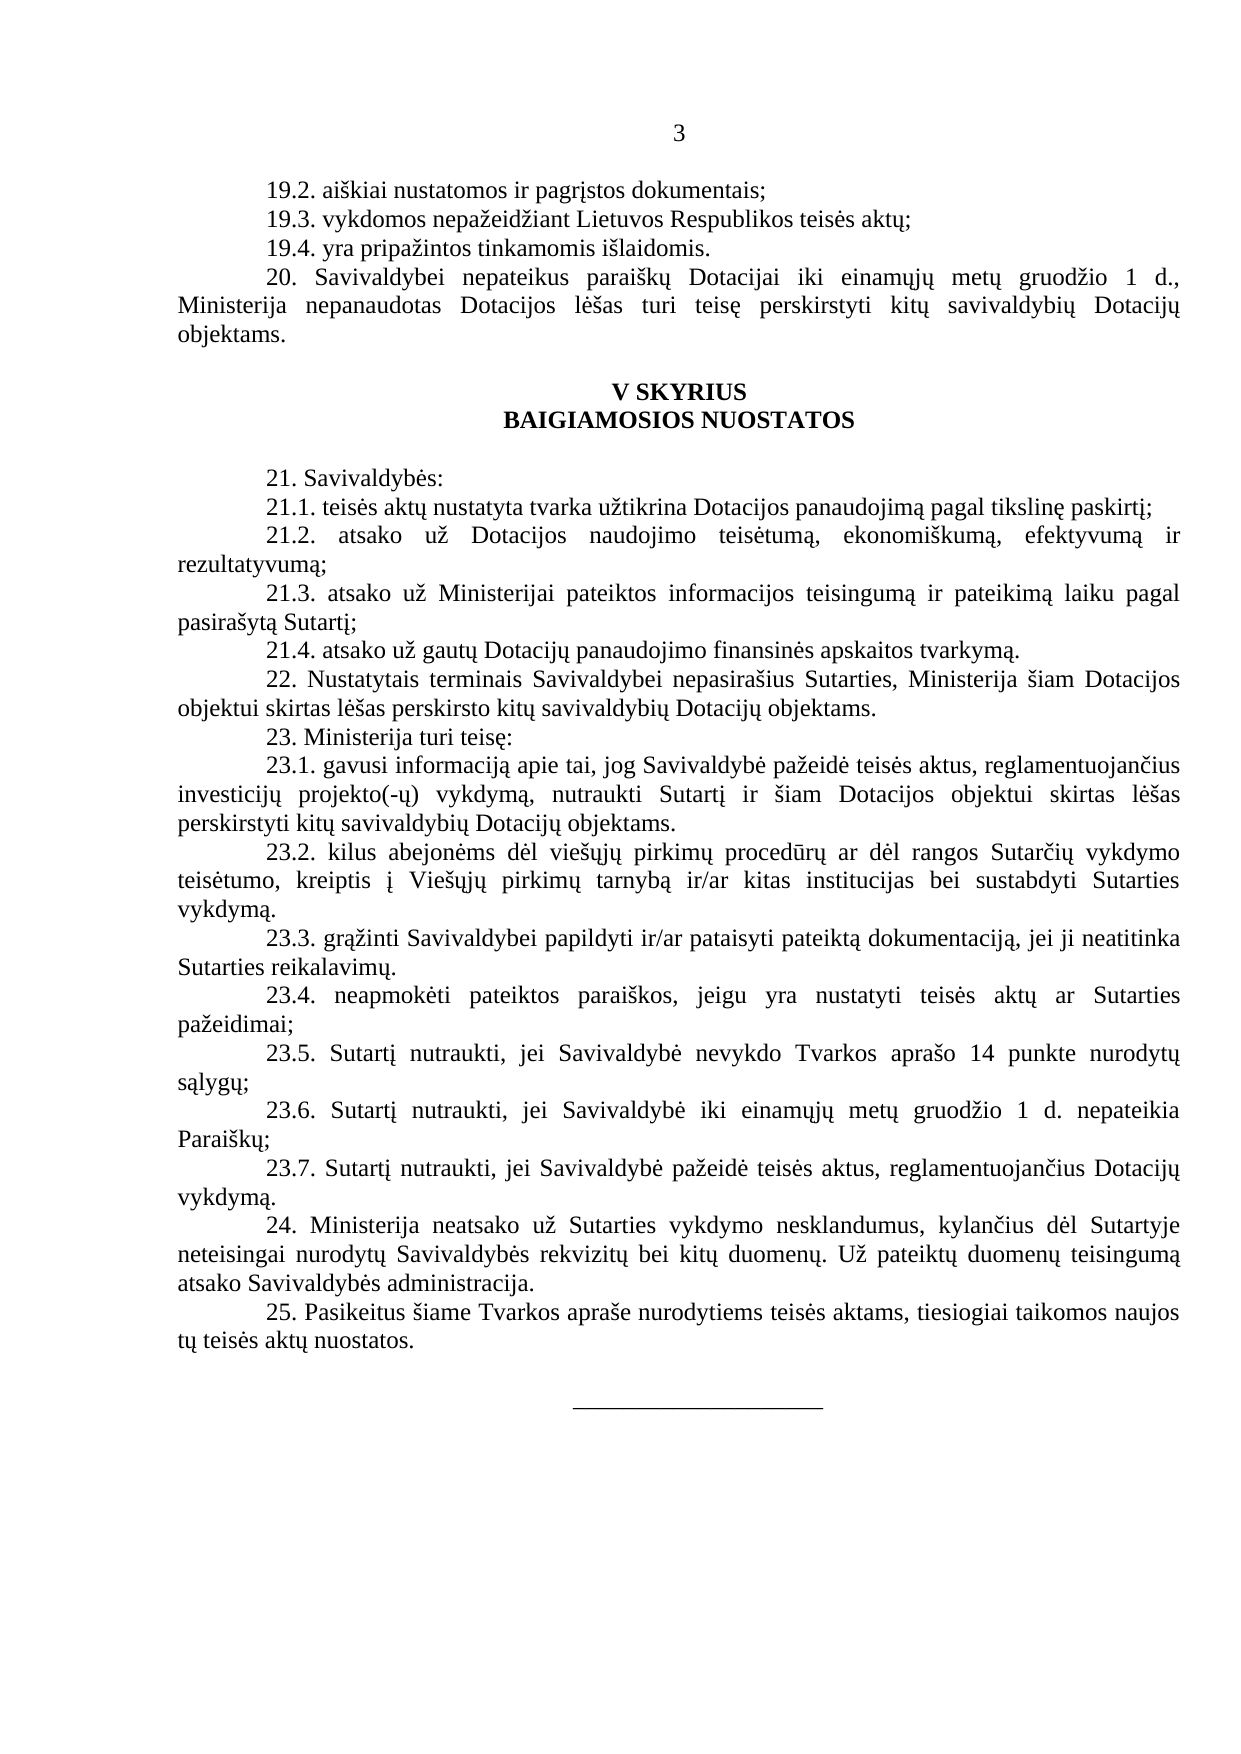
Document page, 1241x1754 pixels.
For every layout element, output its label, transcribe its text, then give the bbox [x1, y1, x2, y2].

text 23.4. neapmokėti pateiktos paraiškos, jeigu yra nustatyti teisės aktų ar Sutarties pažeidimai; [177, 981, 1181, 1038]
text 24. Ministerija neatsako už Sutarties vykdymo nesklandumus, kylančius dėl Sutartyje neteisingai nurodytų Savivaldybės rekvizitų bei kitų duomenų. Už pateiktų duomenų teisingumą atsako Savivaldybės administracija. [177, 1211, 1181, 1297]
text 19.4. yra pripažintos tinkamomis išlaidomis. [177, 233, 1181, 262]
text ____________________ [215, 1383, 1181, 1412]
text 20. Savivaldybei nepateikus paraiškų Dotacijai iki einamųjų metų gruodžio 1 d., Ministerija nepanaudotas Dotacijos lėšas turi teisę perskirstyti kitų savivaldybių Dotacijų objektams. [177, 262, 1181, 348]
text 19.2. aiškiai nustatomos ir pagrįstos dokumentais; [177, 176, 1181, 204]
text 21.3. atsako už Ministerijai pateiktos informacijos teisingumą ir pateikimą laiku pagal pasirašytą Sutartį; [177, 578, 1181, 636]
text 25. Pasikeitus šiame Tvarkos apraše nurodytiems teisės aktams, tiesiogiai taikomos naujos tų teisės aktų nuostatos. [177, 1297, 1181, 1354]
text BAIGIAMOSIOS NUOSTATOS [177, 406, 1181, 434]
text V SKYRIUS [177, 377, 1181, 406]
text 23.7. Sutartį nutraukti, jei Savivaldybė pažeidė teisės aktus, reglamentuojančius Dotacijų vykdymą. [177, 1153, 1181, 1211]
text 23.1. gavusi informaciją apie tai, jog Savivaldybė pažeidė teisės aktus, reglamentuojančius investicijų projekto(-ų) vykdymą, nutraukti Sutartį ir šiam Dotacijos objektui skirtas lėšas perskirstyti kitų savivaldybių Dotacijų objektams. [177, 751, 1181, 837]
text 21.4. atsako už gautų Dotacijų panaudojimo finansinės apskaitos tvarkymą. [177, 636, 1181, 664]
text 23.5. Sutartį nutraukti, jei Savivaldybė nevykdo Tvarkos aprašo 14 punkte nurodytų sąlygų; [177, 1038, 1181, 1096]
text 21.1. teisės aktų nustatyta tvarka užtikrina Dotacijos panaudojimą pagal tikslinę paskirtį; [177, 492, 1181, 521]
text 23.2. kilus abejonėms dėl viešųjų pirkimų procedūrų ar dėl rangos Sutarčių vykdymo teisėtumo, kreiptis į Viešųjų pirkimų tarnybą ir/ar kitas institucijas bei sustabdyti Sutarties vykdymą. [177, 837, 1181, 923]
text 21. Savivaldybės: [177, 463, 1181, 492]
text 19.3. vykdomos nepažeidžiant Lietuvos Respublikos teisės aktų; [177, 204, 1181, 233]
text 23.3. grąžinti Savivaldybei papildyti ir/ar pataisyti pateiktą dokumentaciją, jei ji neatitinka Sutarties reikalavimų. [177, 923, 1181, 981]
text 21.2. atsako už Dotacijos naudojimo teisėtumą, ekonomiškumą, efektyvumą ir rezultatyvumą; [177, 521, 1181, 578]
text 23.6. Sutartį nutraukti, jei Savivaldybė iki einamųjų metų gruodžio 1 d. nepateikia Paraiškų; [177, 1096, 1181, 1153]
text 23. Ministerija turi teisę: [177, 722, 1181, 751]
text 22. Nustatytais terminais Savivaldybei nepasirašius Sutarties, Ministerija šiam Dotacijos objektui skirtas lėšas perskirsto kitų savivaldybių Dotacijų objektams. [177, 664, 1181, 722]
